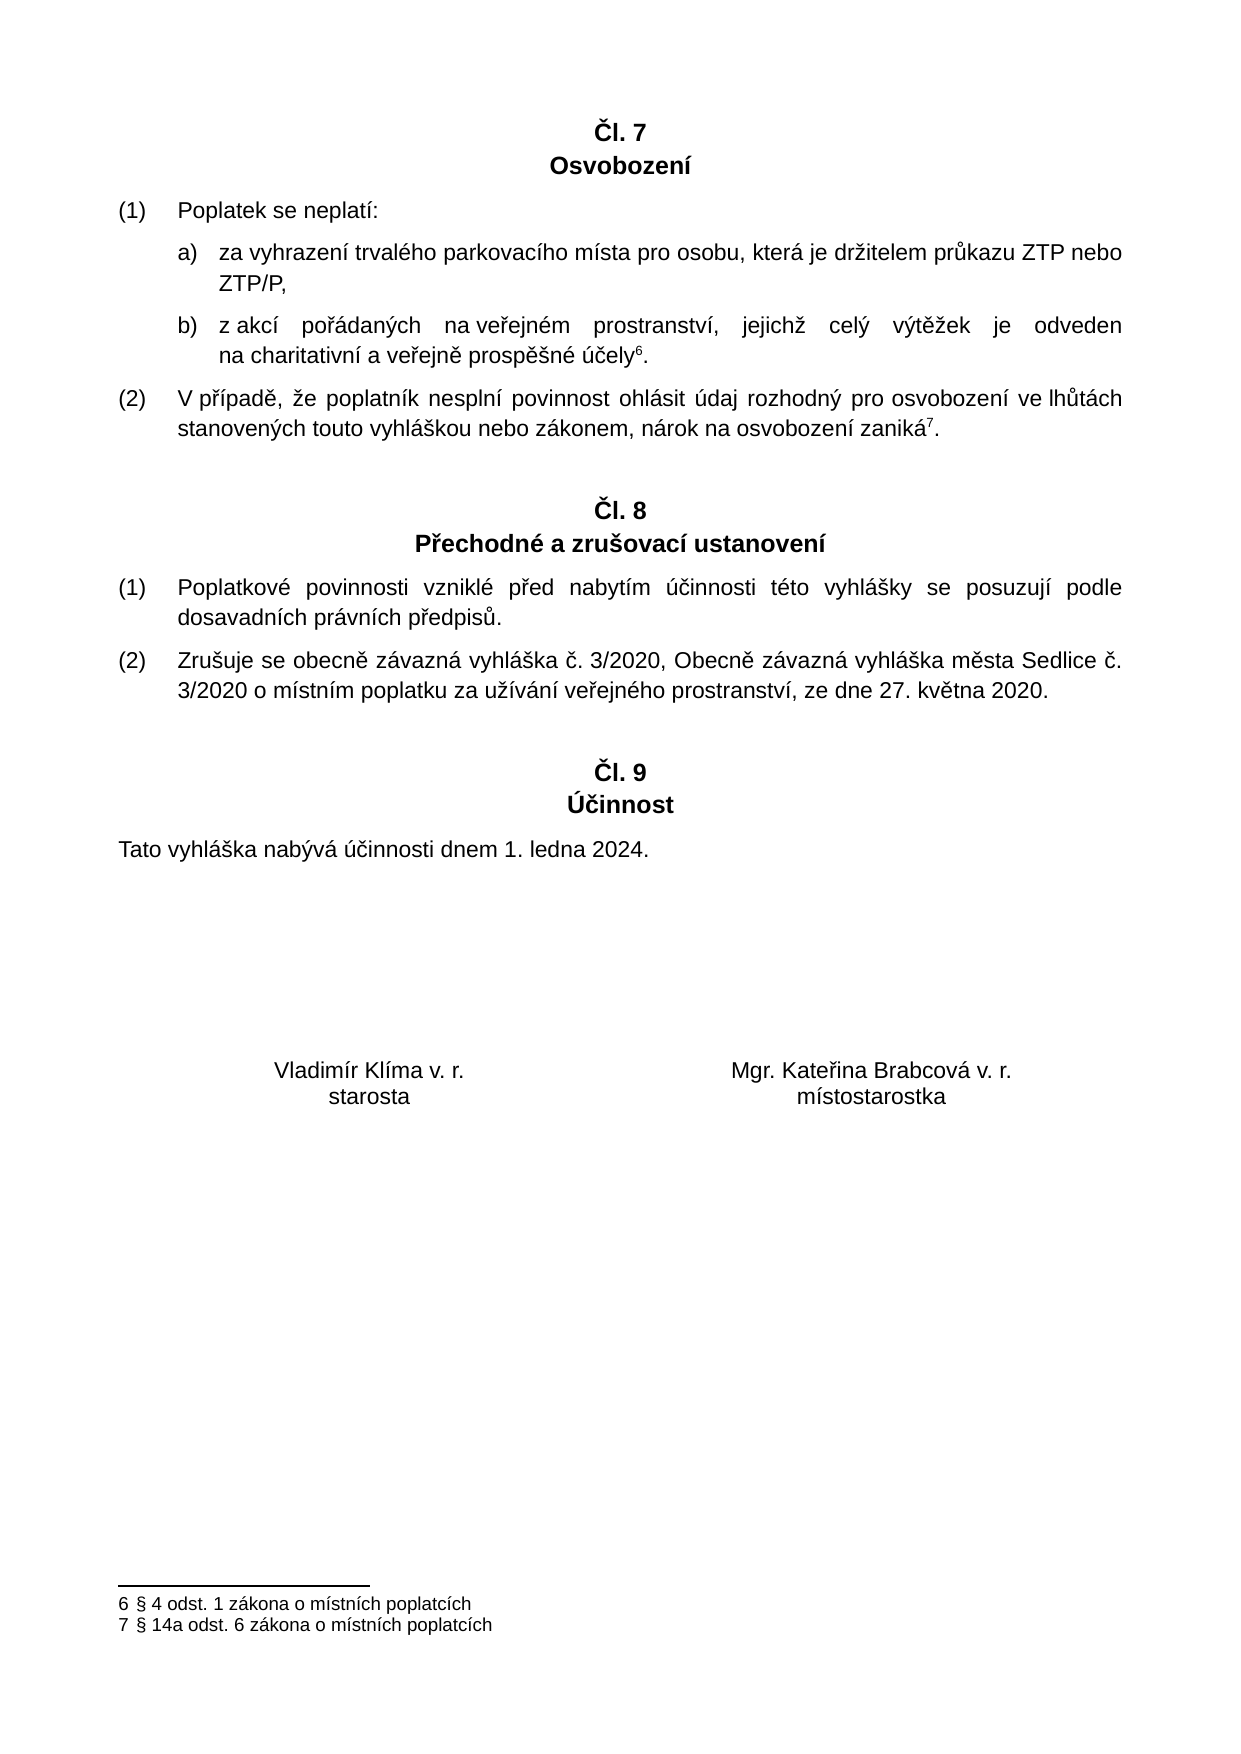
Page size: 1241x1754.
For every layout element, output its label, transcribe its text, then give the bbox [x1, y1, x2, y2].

list Poplatkové povinnosti vzniklé před nabytím účinnosti této vyhlášky se posuzují podle dosavadních právních předpisů. [118, 574, 1122, 631]
subtitle Čl. 7 Osvobození [118, 118, 1122, 180]
table_cell [118, 1115, 620, 1233]
subtitle Čl. 8 Přechodné a zrušovací ustanovení [118, 496, 1122, 557]
subtitle Čl. 9 Účinnost [118, 757, 1122, 819]
text Tato vyhláška nabývá účinnosti dnem 1. ledna 2024. [118, 836, 1122, 862]
table_header Mgr. Kateřina Brabcová v. r. místostarostka [620, 997, 1122, 1115]
list Zrušuje se obecně závazná vyhláška č. 3/2020, Obecně závazná vyhláška města Sedlice č. 3/2020 o místním poplatku za užívání veřejného prostranství, ze dne 27. května 2020. [118, 647, 1122, 704]
list Poplatek se neplatí: [118, 197, 1122, 223]
list za vyhrazení trvalého parkovacího místa pro osobu, která je držitelem průkazu ZTP nebo ZTP/P, [177, 239, 1122, 296]
table_cell [620, 1115, 1122, 1233]
list § 14a odst. 6 zákona o místních poplatcích [118, 1614, 1122, 1635]
list z akcí pořádaných na veřejném prostranství, jejichž celý výtěžek je odveden na charitativní a veřejně prospěšné účely. [177, 312, 1122, 369]
list V případě, že poplatník nesplní povinnost ohlásit údaj rozhodný pro osvobození ve lhůtách stanovených touto vyhláškou nebo zákonem, nárok na osvobození zaniká. [118, 385, 1122, 442]
table_header Vladimír Klíma v. r. starosta [118, 997, 620, 1115]
list § 4 odst. 1 zákona o místních poplatcích [118, 1592, 1122, 1614]
